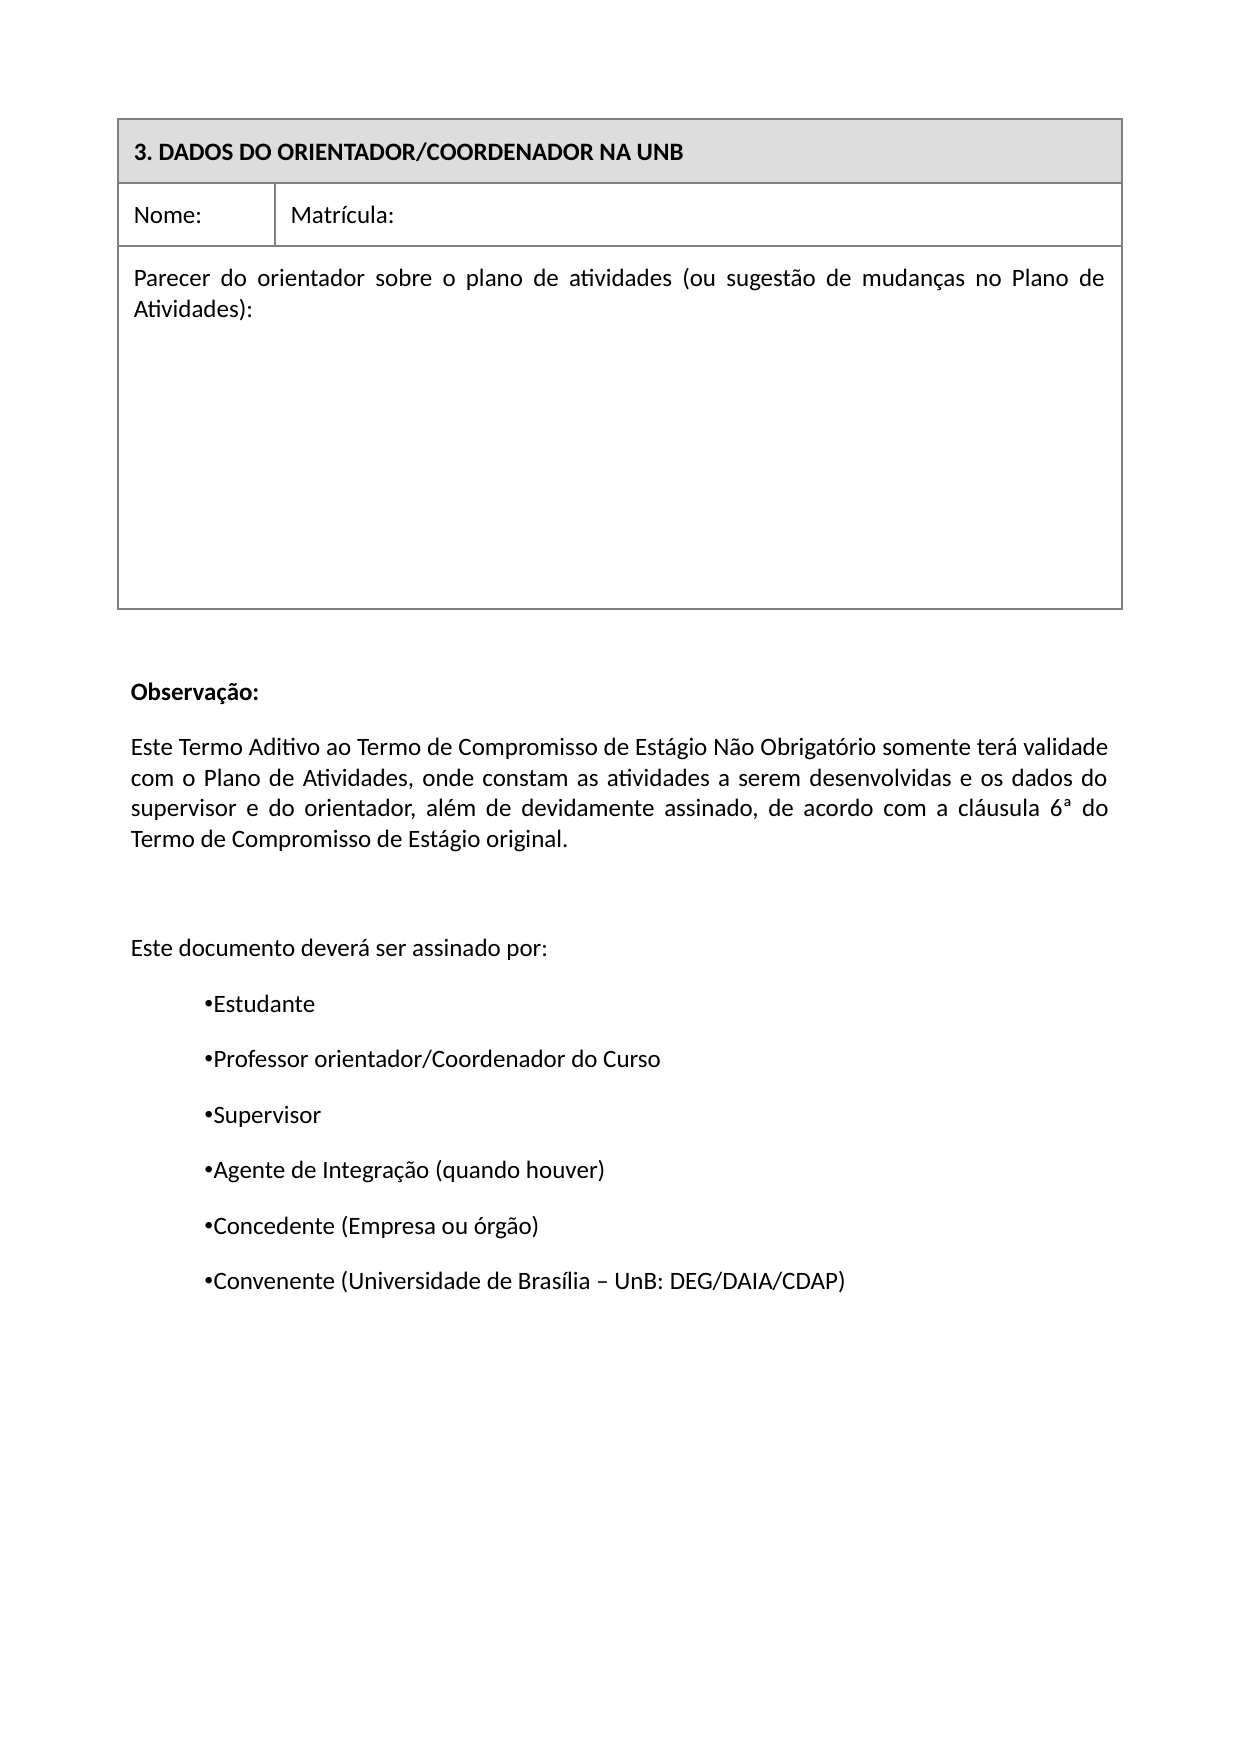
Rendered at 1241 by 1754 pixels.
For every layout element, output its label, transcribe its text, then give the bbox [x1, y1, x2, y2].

list Estudante [131, 988, 1109, 1018]
list Convenente (Universidade de Brasília – UnB: DEG/DAIA/CDAP) [131, 1266, 1109, 1296]
list Professor orientador/Coordenador do Curso [131, 1043, 1109, 1074]
list Agente de Integração (quando houver) [131, 1154, 1109, 1185]
table_cell Parecer do orientador sobre o plano de atividades (ou sugestão de mudanças no Plano de Atividades): [119, 247, 1121, 608]
table_header 3. DADOS DO ORIENTADOR/COORDENADOR NA UNB [119, 120, 1121, 182]
text Este Termo Aditivo ao Termo de Compromisso de Estágio Não Obrigatório somente terá validade com o Plano de Atividades, onde constam as atividades a serem desenvolvidas e os dados do supervisor e do orientador, além de devidamente assinado, de acordo com a cláusula 6ª do Termo de Compromisso de Estágio original. [131, 732, 1109, 854]
table_cell Matrícula: [276, 184, 1121, 245]
list Concedente (Empresa ou órgão) [131, 1210, 1109, 1241]
text Este documento deverá ser assinado por: [131, 932, 1109, 963]
text Observação: [131, 676, 1109, 707]
list Supervisor [131, 1099, 1109, 1129]
table_cell Nome: [119, 184, 274, 245]
